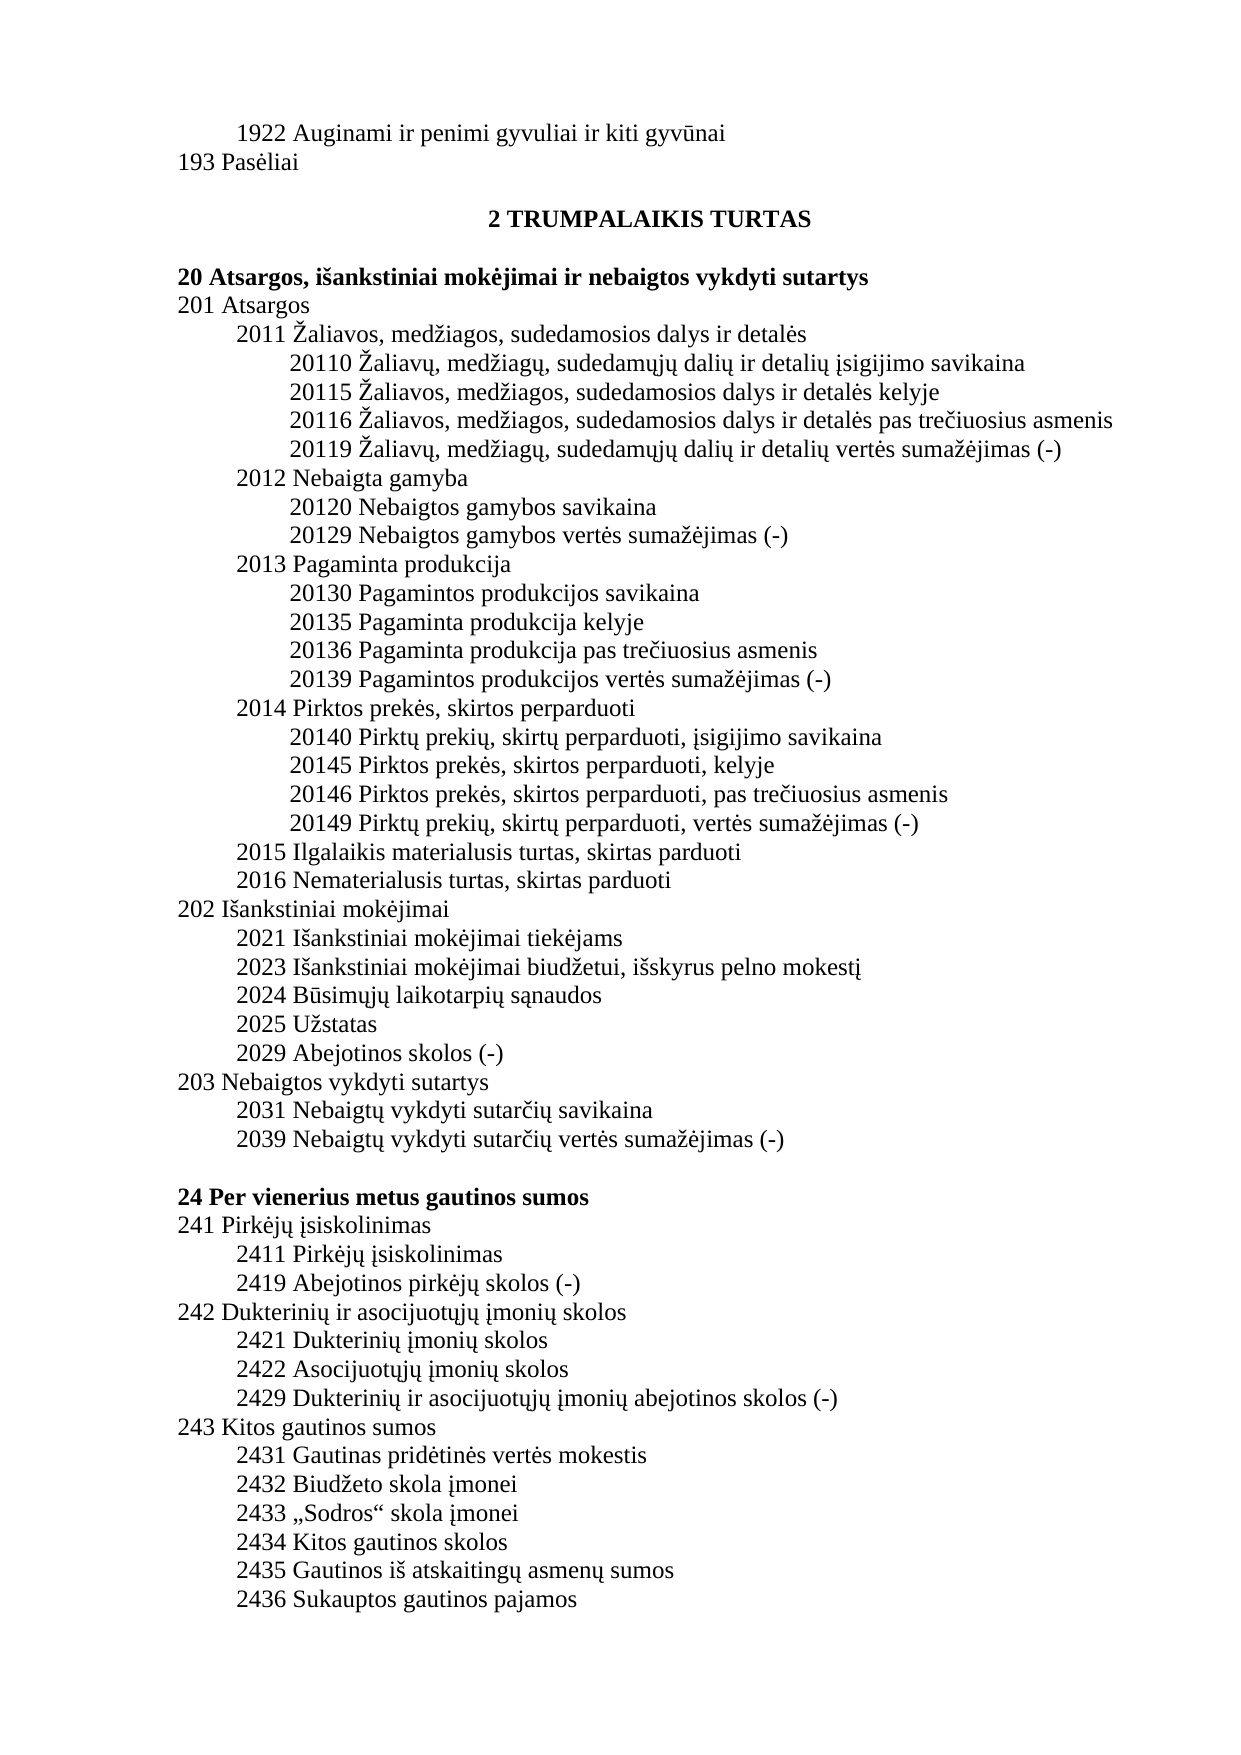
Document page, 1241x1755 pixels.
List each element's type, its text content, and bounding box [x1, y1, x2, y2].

text 2012 Nebaigta gamyba [236, 463, 1122, 492]
text 2429 Dukterinių ir asocijuotųjų įmonių abejotinos skolos (-) [236, 1383, 1122, 1412]
text 20135 Pagaminta produkcija kelyje [289, 607, 1122, 636]
text 2432 Biudžeto skola įmonei [236, 1469, 1122, 1498]
text 2433 „Sodros“ skola įmonei [236, 1498, 1122, 1527]
text 201 Atsargos [177, 291, 1122, 319]
text 2021 Išankstiniai mokėjimai tiekėjams [236, 923, 1122, 952]
text 20 Atsargos, išankstiniai mokėjimai ir nebaigtos vykdyti sutartys [177, 262, 1122, 291]
text 243 Kitos gautinos sumos [177, 1412, 1122, 1441]
text 20149 Pirktų prekių, skirtų perparduoti, vertės sumažėjimas (-) [289, 808, 1122, 837]
text 2025 Užstatas [236, 1009, 1122, 1038]
text 193 Pasėliai [177, 147, 1122, 176]
text 20140 Pirktų prekių, skirtų perparduoti, įsigijimo savikaina [289, 722, 1122, 751]
text 20130 Pagamintos produkcijos savikaina [289, 578, 1122, 607]
text 2434 Kitos gautinos skolos [236, 1527, 1122, 1556]
text 20120 Nebaigtos gamybos savikaina [289, 492, 1122, 521]
text 203 Nebaigtos vykdyti sutartys [177, 1067, 1122, 1096]
text 20129 Nebaigtos gamybos vertės sumažėjimas (-) [289, 521, 1122, 549]
text 2435 Gautinos iš atskaitingų asmenų sumos [236, 1556, 1122, 1584]
text 20119 Žaliavų, medžiagų, sudedamųjų dalių ir detalių vertės sumažėjimas (-) [289, 434, 1122, 463]
text 2029 Abejotinos skolos (-) [236, 1038, 1122, 1067]
text 2015 Ilgalaikis materialusis turtas, skirtas parduoti [236, 837, 1122, 866]
text 20146 Pirktos prekės, skirtos perparduoti, pas trečiuosius asmenis [289, 779, 1122, 808]
text 2436 Sukauptos gautinos pajamos [236, 1584, 1122, 1613]
text 20110 Žaliavų, medžiagų, sudedamųjų dalių ir detalių įsigijimo savikaina [289, 348, 1122, 377]
text 20139 Pagamintos produkcijos vertės sumažėjimas (-) [289, 664, 1122, 693]
text 242 Dukterinių ir asocijuotųjų įmonių skolos [177, 1297, 1122, 1326]
text 20145 Pirktos prekės, skirtos perparduoti, kelyje [289, 751, 1122, 779]
text 20136 Pagaminta produkcija pas trečiuosius asmenis [289, 636, 1122, 664]
text 241 Pirkėjų įsiskolinimas [177, 1211, 1122, 1239]
text 2011 Žaliavos, medžiagos, sudedamosios dalys ir detalės [236, 319, 1122, 348]
text 2024 Būsimųjų laikotarpių sąnaudos [236, 981, 1122, 1009]
text 2419 Abejotinos pirkėjų skolos (-) [236, 1268, 1122, 1297]
text 2422 Asocijuotųjų įmonių skolos [236, 1354, 1122, 1383]
text 2431 Gautinas pridėtinės vertės mokestis [236, 1441, 1122, 1469]
text 2023 Išankstiniai mokėjimai biudžetui, išskyrus pelno mokestį [236, 952, 1122, 981]
text 2421 Dukterinių įmonių skolos [236, 1326, 1122, 1354]
text 2411 Pirkėjų įsiskolinimas [236, 1239, 1122, 1268]
text 20116 Žaliavos, medžiagos, sudedamosios dalys ir detalės pas trečiuosius asmenis [289, 406, 1122, 434]
text 2016 Nematerialusis turtas, skirtas parduoti [236, 866, 1122, 894]
text 2013 Pagaminta produkcija [236, 549, 1122, 578]
text 24 Per vienerius metus gautinos sumos [177, 1182, 1122, 1211]
text 2014 Pirktos prekės, skirtos perparduoti [236, 693, 1122, 722]
text 2 TRUMPALAIKIS TURTAS [177, 204, 1122, 233]
text 202 Išankstiniai mokėjimai [177, 894, 1122, 923]
text 2039 Nebaigtų vykdyti sutarčių vertės sumažėjimas (-) [236, 1124, 1122, 1153]
text 1922 Auginami ir penimi gyvuliai ir kiti gyvūnai [236, 118, 1122, 147]
text 20115 Žaliavos, medžiagos, sudedamosios dalys ir detalės kelyje [289, 377, 1122, 406]
text 2031 Nebaigtų vykdyti sutarčių savikaina [236, 1096, 1122, 1124]
